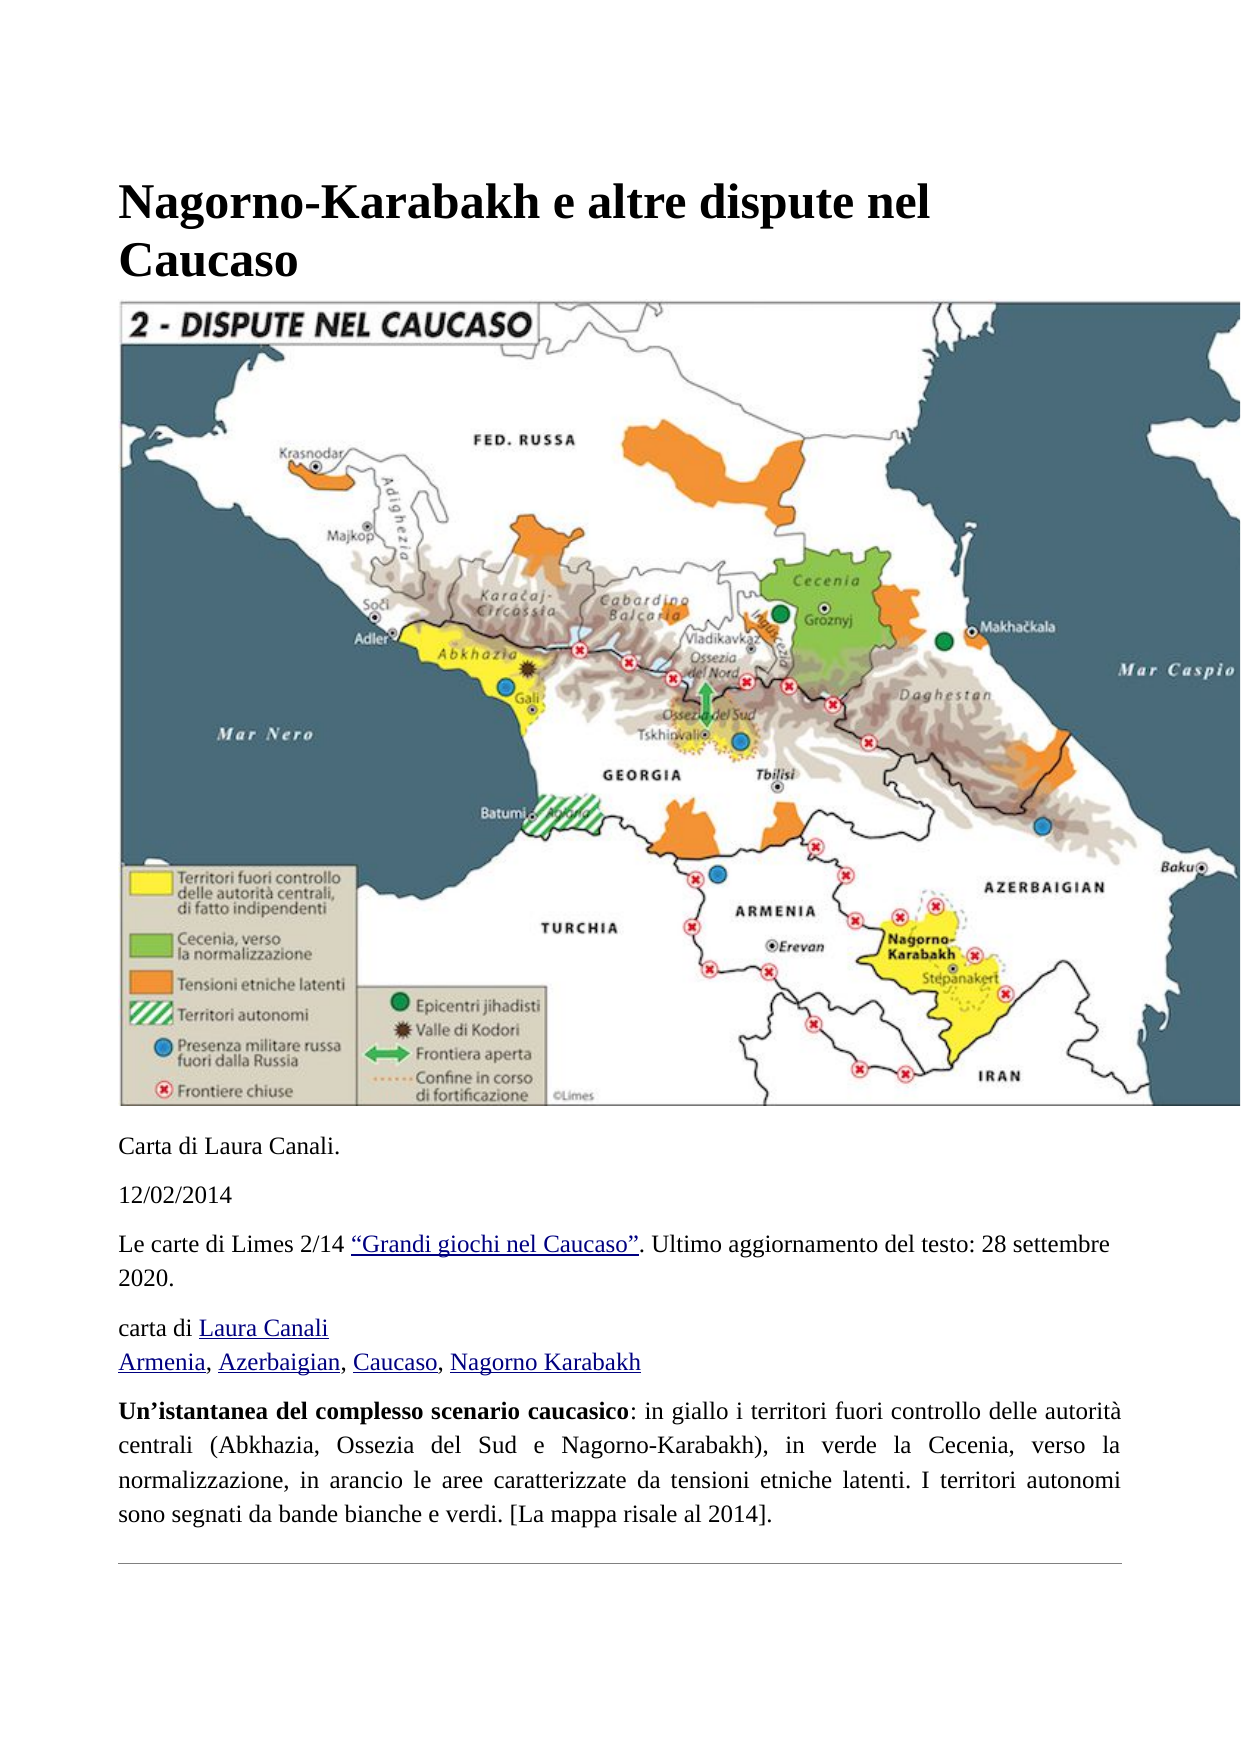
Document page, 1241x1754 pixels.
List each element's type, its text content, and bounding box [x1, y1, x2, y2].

text Armenia, Azerbaigian, Caucaso, Nagorno Karabakh [118, 1347, 1122, 1376]
text 12/02/2014 [118, 1180, 1122, 1209]
text carta di Laura Canali [118, 1313, 1122, 1341]
text Carta di Laura Canali. [118, 1131, 1122, 1160]
text Le carte di Limes 2/14 “Grandi giochi nel Caucaso”. Ultimo aggiornamento del testo: 28 settembre 2020. [118, 1229, 1122, 1292]
picture [118, 299, 1241, 1106]
text Un’istantanea del complesso scenario caucasico: in giallo i territori fuori controllo delle autorità centrali (Abkhazia, Ossezia del Sud e Nagorno-Karabakh), in verde la Cecenia, verso la normalizzazione, in arancio le aree caratterizzate da tensioni etniche latenti. I territori autonomi sono segnati da bande bianche e verdi. [La mappa risale al 2014]. [118, 1396, 1122, 1528]
subtitle Nagorno-Karabakh e altre dispute nel Caucaso [118, 172, 1122, 287]
